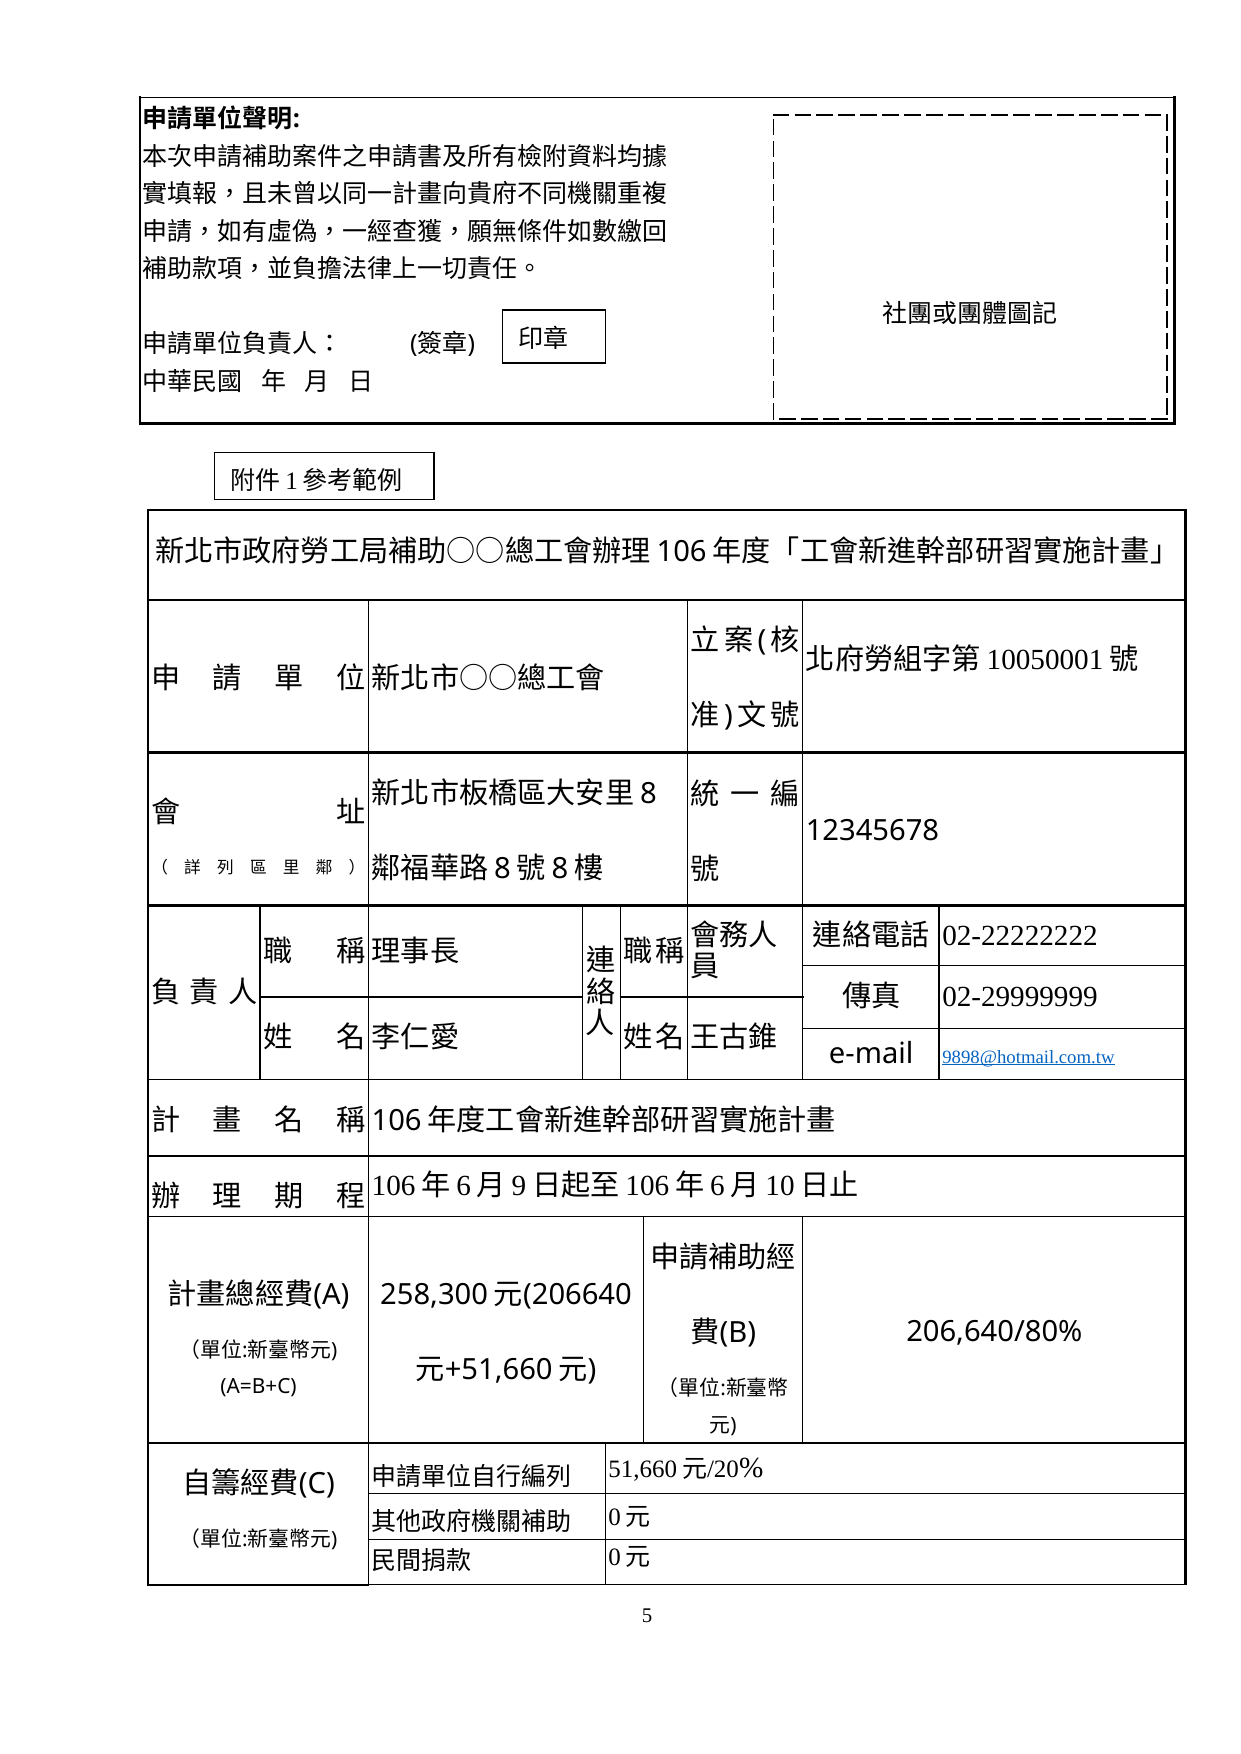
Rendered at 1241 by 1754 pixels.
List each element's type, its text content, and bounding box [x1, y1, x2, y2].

table_cell 李仁愛 [369, 998, 582, 1078]
table_cell 負責人 [149, 907, 259, 1078]
table_cell 連絡電話 [803, 907, 938, 965]
table_cell 職稱 [261, 907, 368, 996]
table_cell 連絡人 [583, 907, 620, 1078]
table_cell 會址 （詳列區里鄰） [149, 754, 368, 904]
text 附件1參考範例 [230, 461, 418, 491]
table_cell 職稱 [621, 907, 687, 996]
table_cell 其他政府機關補助 [369, 1494, 605, 1538]
table_cell 51,660元/20% [606, 1444, 1184, 1493]
table_cell 106年6月9日起至106年6月10日止 [369, 1157, 1184, 1216]
table_cell e-mail [803, 1029, 938, 1078]
table_cell 辦理期程 [149, 1157, 368, 1216]
table_cell 12345678 [803, 754, 1184, 904]
table_cell 理事長 [369, 907, 582, 996]
table_cell 106年度工會新進幹部研習實施計畫 [369, 1080, 1184, 1155]
table_cell 統一編號 [688, 754, 802, 904]
table_cell 新北市板橋區大安里8鄰福華路8號8樓 [369, 754, 687, 904]
table_cell 王古錐 [688, 998, 802, 1078]
table_cell 申請單位聲明: 本次申請補助案件之申請書及所有檢附資料均據實填報，且未曾以同一計畫向貴府不同機關重複申請，如有虛偽，一經查獲，願無條件如數繳回補助款項，並負擔法律上一切責任。 申請單位負責人： (簽章) 中華民國 年 月 日 申請單位負責人：張信義 (簽章) 中華民國 105 年 3 月 10 日 [141, 98, 1173, 422]
table_cell 姓名 [261, 998, 368, 1078]
table_cell 計畫名稱 [149, 1080, 368, 1155]
table_cell 傳真 [803, 966, 938, 1027]
table_cell 民間捐款 [369, 1540, 605, 1584]
table_header 新北市政府勞工局補助○○總工會辦理106年度「工會新進幹部研習實施計畫」 申請表 [149, 511, 1184, 599]
table_cell 新北市○○總工會 [369, 601, 687, 751]
table_cell 02-29999999 [940, 966, 1184, 1027]
table_cell 自籌經費(C) （單位:新臺幣元) [149, 1444, 368, 1584]
table_cell 申請單位自行編列 [369, 1444, 605, 1493]
table_cell 立案(核准)文號 [688, 601, 802, 751]
table_cell 0元 [606, 1540, 1184, 1584]
table_cell 北府勞組字第10050001號 [803, 601, 1184, 751]
table_cell 姓名 [621, 998, 687, 1078]
table_cell 會務人員 [688, 907, 802, 996]
table_cell 計畫總經費(A) （單位:新臺幣元) (A=B+C) [149, 1217, 368, 1442]
table_cell 0元 [606, 1494, 1184, 1538]
table_cell 258,300元(206640元+51,660元) [369, 1217, 643, 1442]
table_cell 206,640/80% [803, 1217, 1184, 1442]
table_cell 9898@hotmail.com.tw [940, 1029, 1184, 1078]
table_cell 申請單位 [149, 601, 368, 751]
table_cell 02-22222222 [940, 907, 1184, 965]
table_cell 申請補助經費(B) （單位:新臺幣元) [644, 1217, 802, 1442]
